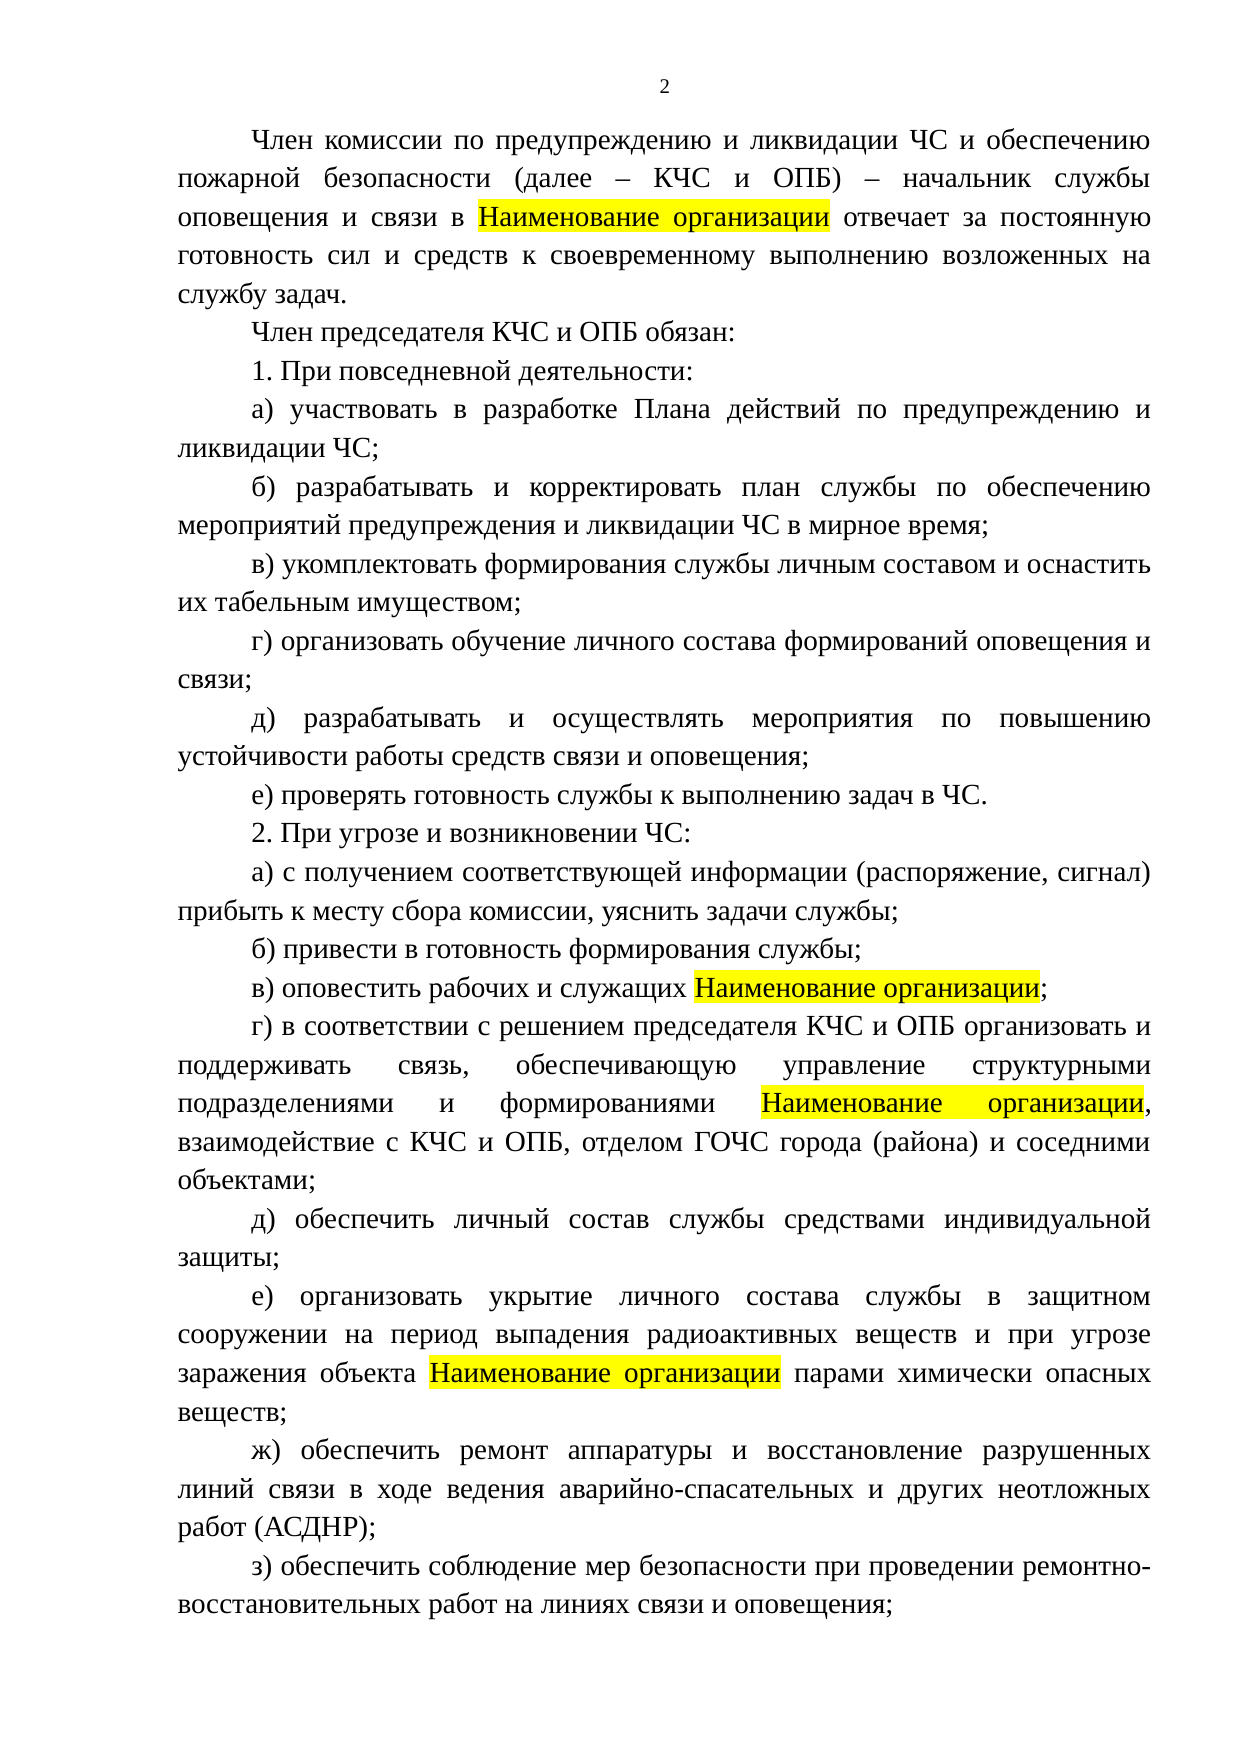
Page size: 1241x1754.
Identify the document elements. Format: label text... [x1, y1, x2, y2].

text 1. При повседневной деятельности: [177, 353, 1152, 387]
text е) проверять готовность службы к выполнению задач в ЧС. [177, 777, 1152, 811]
text а) участвовать в разработке Плана действий по предупреждению и ликвидации ЧС; [177, 392, 1152, 464]
text д) обеспечить личный состав службы средствами индивидуальной защиты; [177, 1201, 1152, 1273]
text е) организовать укрытие личного состава службы в защитном сооружении на период выпадения радиоактивных веществ и при угрозе заражения объекта Наименование организации парами химически опасных веществ; [177, 1278, 1152, 1427]
text ж) обеспечить ремонт аппаратуры и восстановление разрушенных линий связи в ходе ведения аварийно-спасательных и других неотложных работ (АСДНР); [177, 1432, 1152, 1543]
text Член председателя КЧС и ОПБ обязан: [177, 314, 1152, 348]
text г) в соответствии с решением председателя КЧС и ОПБ организовать и поддерживать связь, обеспечивающую управление структурными подразделениями и формированиями Наименование организации, взаимодействие с КЧС и ОПБ, отделом ГОЧС города (района) и соседними объектами; [177, 1008, 1152, 1196]
text б) разрабатывать и корректировать план службы по обеспечению мероприятий предупреждения и ликвидации ЧС в мирное время; [177, 469, 1152, 541]
text а) с получением соответствующей информации (распоряжение, сигнал) прибыть к месту сбора комиссии, уяснить задачи службы; [177, 854, 1152, 926]
text в) укомплектовать формирования службы личным составом и оснастить их табельным имуществом; [177, 546, 1152, 618]
text д) разрабатывать и осуществлять мероприятия по повышению устойчивости работы средств связи и оповещения; [177, 700, 1152, 772]
text 2. При угрозе и возникновении ЧС: [177, 816, 1152, 849]
text б) привести в готовность формирования службы; [177, 931, 1152, 965]
text в) оповестить рабочих и служащих Наименование организации; [177, 970, 1152, 1003]
text Член комиссии по предупреждению и ликвидации ЧС и обеспечению пожарной безопасности (далее – КЧС и ОПБ) – начальник службы оповещения и связи в Наименование организации отвечает за постоянную готовность сил и средств к своевременному выполнению возложенных на службу задач. [177, 122, 1152, 309]
text з) обеспечить соблюдение мер безопасности при проведении ремонтно-восстановительных работ на линиях связи и оповещения; [177, 1548, 1152, 1620]
text г) организовать обучение личного состава формирований оповещения и связи; [177, 623, 1152, 695]
